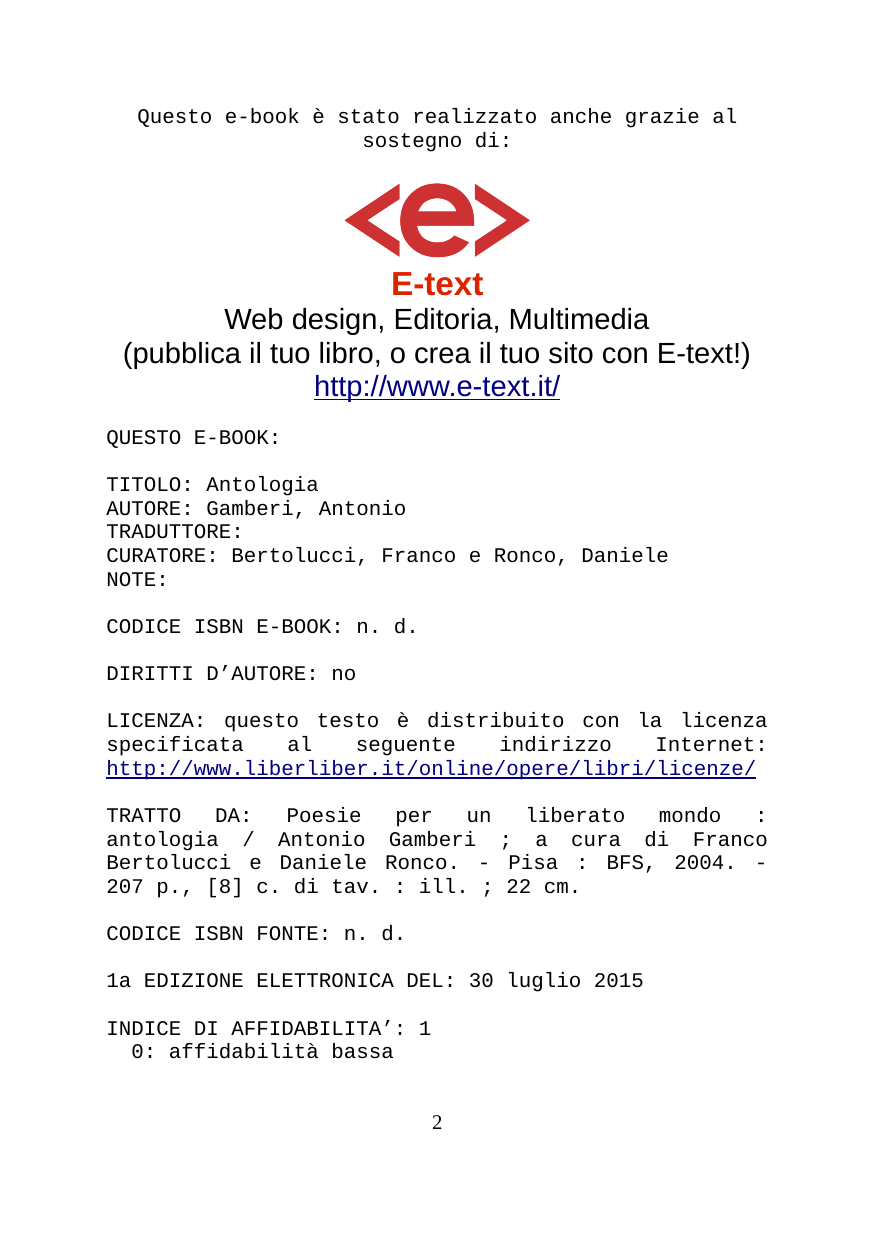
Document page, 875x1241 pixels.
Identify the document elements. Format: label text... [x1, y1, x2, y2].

text Questo e-book è stato realizzato anche grazie al sostegno di: [106, 106, 768, 153]
text AUTORE: Gamberi, Antonio [106, 498, 768, 521]
text http://www.e-text.it/ [106, 369, 768, 403]
text QUESTO E-BOOK: [106, 427, 768, 450]
text Web design, Editoria, Multimedia [106, 302, 768, 336]
text (pubblica il tuo libro, o crea il tuo sito con E-text!) [106, 336, 768, 369]
text DIRITTI D’AUTORE: no [106, 663, 768, 687]
text INDICE DI AFFIDABILITA’: 1 [106, 1018, 768, 1041]
picture [343, 183, 531, 258]
text 1a EDIZIONE ELETTRONICA DEL: 30 luglio 2015 [106, 971, 768, 994]
text NOTE: [106, 568, 768, 592]
text TRATTO DA: Poesie per un liberato mondo : antologia / Antonio Gamberi ; a cura di Franco Bertolucci e Daniele Ronco. - Pisa : BFS, 2004. - 207 p., [8] c. di tav. : ill. ; 22 cm. [106, 805, 768, 899]
text 0: affidabilità bassa [106, 1041, 768, 1065]
text CODICE ISBN E-BOOK: n. d. [106, 616, 768, 639]
text LICENZA: questo testo è distribuito con la licenza specificata al seguente indirizzo Internet: http://www.liberliber.it/online/opere/libri/licenze/ [106, 710, 768, 781]
text TITOLO: Antologia [106, 474, 768, 498]
text E-text [106, 264, 768, 302]
text CODICE ISBN FONTE: n. d. [106, 923, 768, 947]
text CURATORE: Bertolucci, Franco e Ronco, Daniele [106, 545, 768, 568]
text TRADUTTORE: [106, 521, 768, 545]
